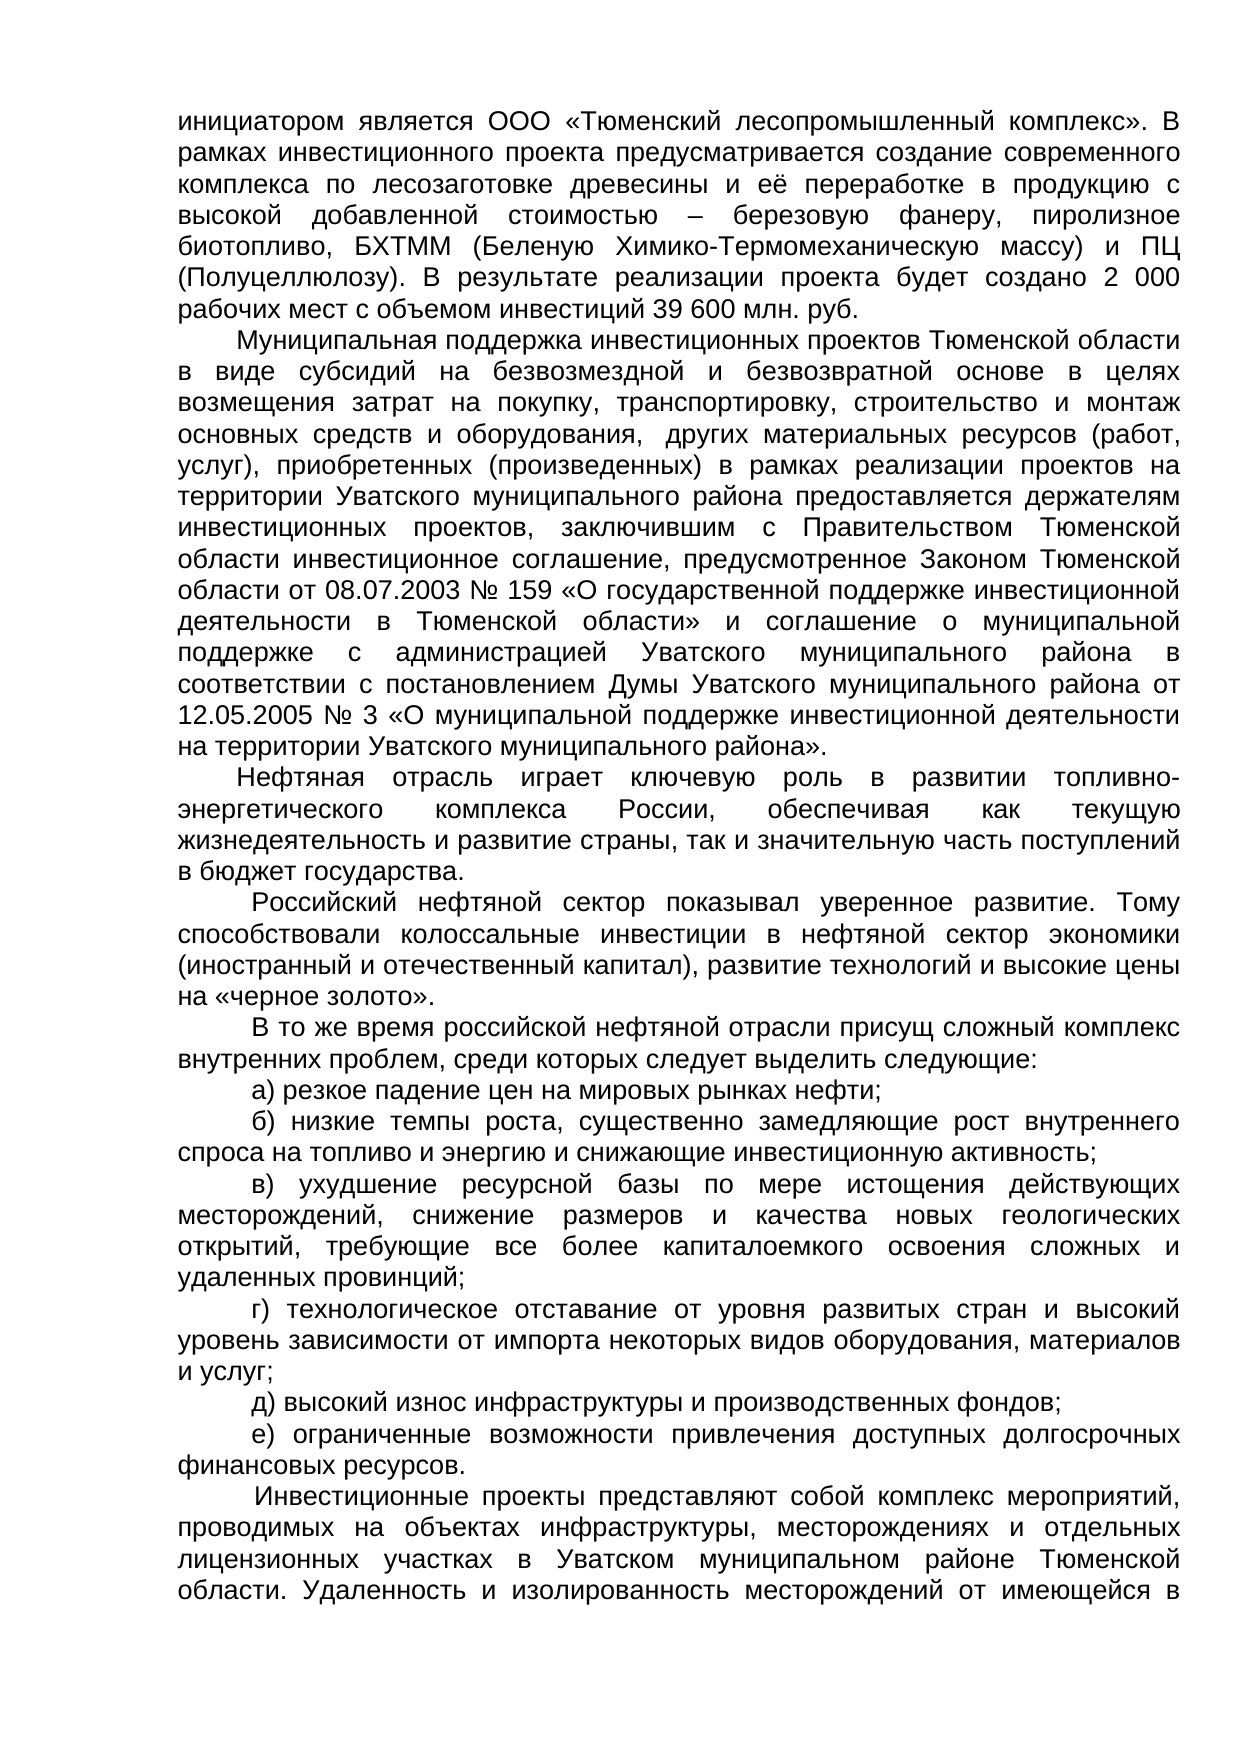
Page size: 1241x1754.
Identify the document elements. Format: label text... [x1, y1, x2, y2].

text г) технологическое отставание от уровня развитых стран и высокий уровень зависимости от импорта некоторых видов оборудования, материалов и услуг; [177, 1293, 1181, 1386]
text Нефтяная отрасль играет ключевую роль в развитии топливно-энергетического комплекса России, обеспечивая как текущую жизнедеятельность и развитие страны, так и значительную часть поступлений в бюджет государства. [177, 761, 1181, 886]
text инициатором является ООО «Тюменский лесопромышленный комплекс». В рамках инвестиционного проекта предусматривается создание современного комплекса по лесозаготовке древесины и её переработке в продукцию с высокой добавленной стоимостью – березовую фанеру, пиролизное биотопливо, БХТММ (Беленую Химико-Термомеханическую массу) и ПЦ (Полуцеллюлозу). В результате реализации проекта будет создано 2 000 рабочих мест с объемом инвестиций 39 600 млн. руб. [177, 105, 1181, 324]
text В то же время российской нефтяной отрасли присущ сложный комплекс внутренних проблем, среди которых следует выделить следующие: [177, 1011, 1181, 1074]
text Российский нефтяной сектор показывал уверенное развитие. Тому способствовали колоссальные инвестиции в нефтяной сектор экономики (иностранный и отечественный капитал), развитие технологий и высокие цены на «черное золото». [177, 886, 1181, 1011]
text а) резкое падение цен на мировых рынках нефти; [177, 1074, 1181, 1105]
text б) низкие темпы роста, существенно замедляющие рост внутреннего спроса на топливо и энергию и снижающие инвестиционную активность; [177, 1105, 1181, 1168]
text д) высокий износ инфраструктуры и производственных фондов; [177, 1386, 1181, 1418]
text в) ухудшение ресурсной базы по мере истощения действующих месторождений, снижение размеров и качества новых геологических открытий, требующие все более капиталоемкого освоения сложных и удаленных провинций; [177, 1168, 1181, 1293]
text Инвестиционные проекты представляют собой комплекс мероприятий, проводимых на объектах инфраструктуры, месторождениях и отдельных лицензионных участках в Уватском муниципальном районе Тюменской области. Удаленность и изолированность месторождений от имеющейся в [177, 1480, 1181, 1605]
text Муниципальная поддержка инвестиционных проектов Тюменской области в виде субсидий на безвозмездной и безвозвратной основе в целях возмещения затрат на покупку, транспортировку, строительство и монтаж основных средств и оборудования, других материальных ресурсов (работ, услуг), приобретенных (произведенных) в рамках реализации проектов на территории Уватского муниципального района предоставляется держателям инвестиционных проектов, заключившим с Правительством Тюменской области инвестиционное соглашение, предусмотренное Законом Тюменской области от 08.07.2003 № 159 «О государственной поддержке инвестиционной деятельности в Тюменской области» и соглашение о муниципальной поддержке с администрацией Уватского муниципального района в соответствии с постановлением Думы Уватского муниципального района от 12.05.2005 № 3 «О муниципальной поддержке инвестиционной деятельности на территории Уватского муниципального района». [177, 324, 1181, 761]
text е) ограниченные возможности привлечения доступных долгосрочных финансовых ресурсов. [177, 1418, 1181, 1480]
